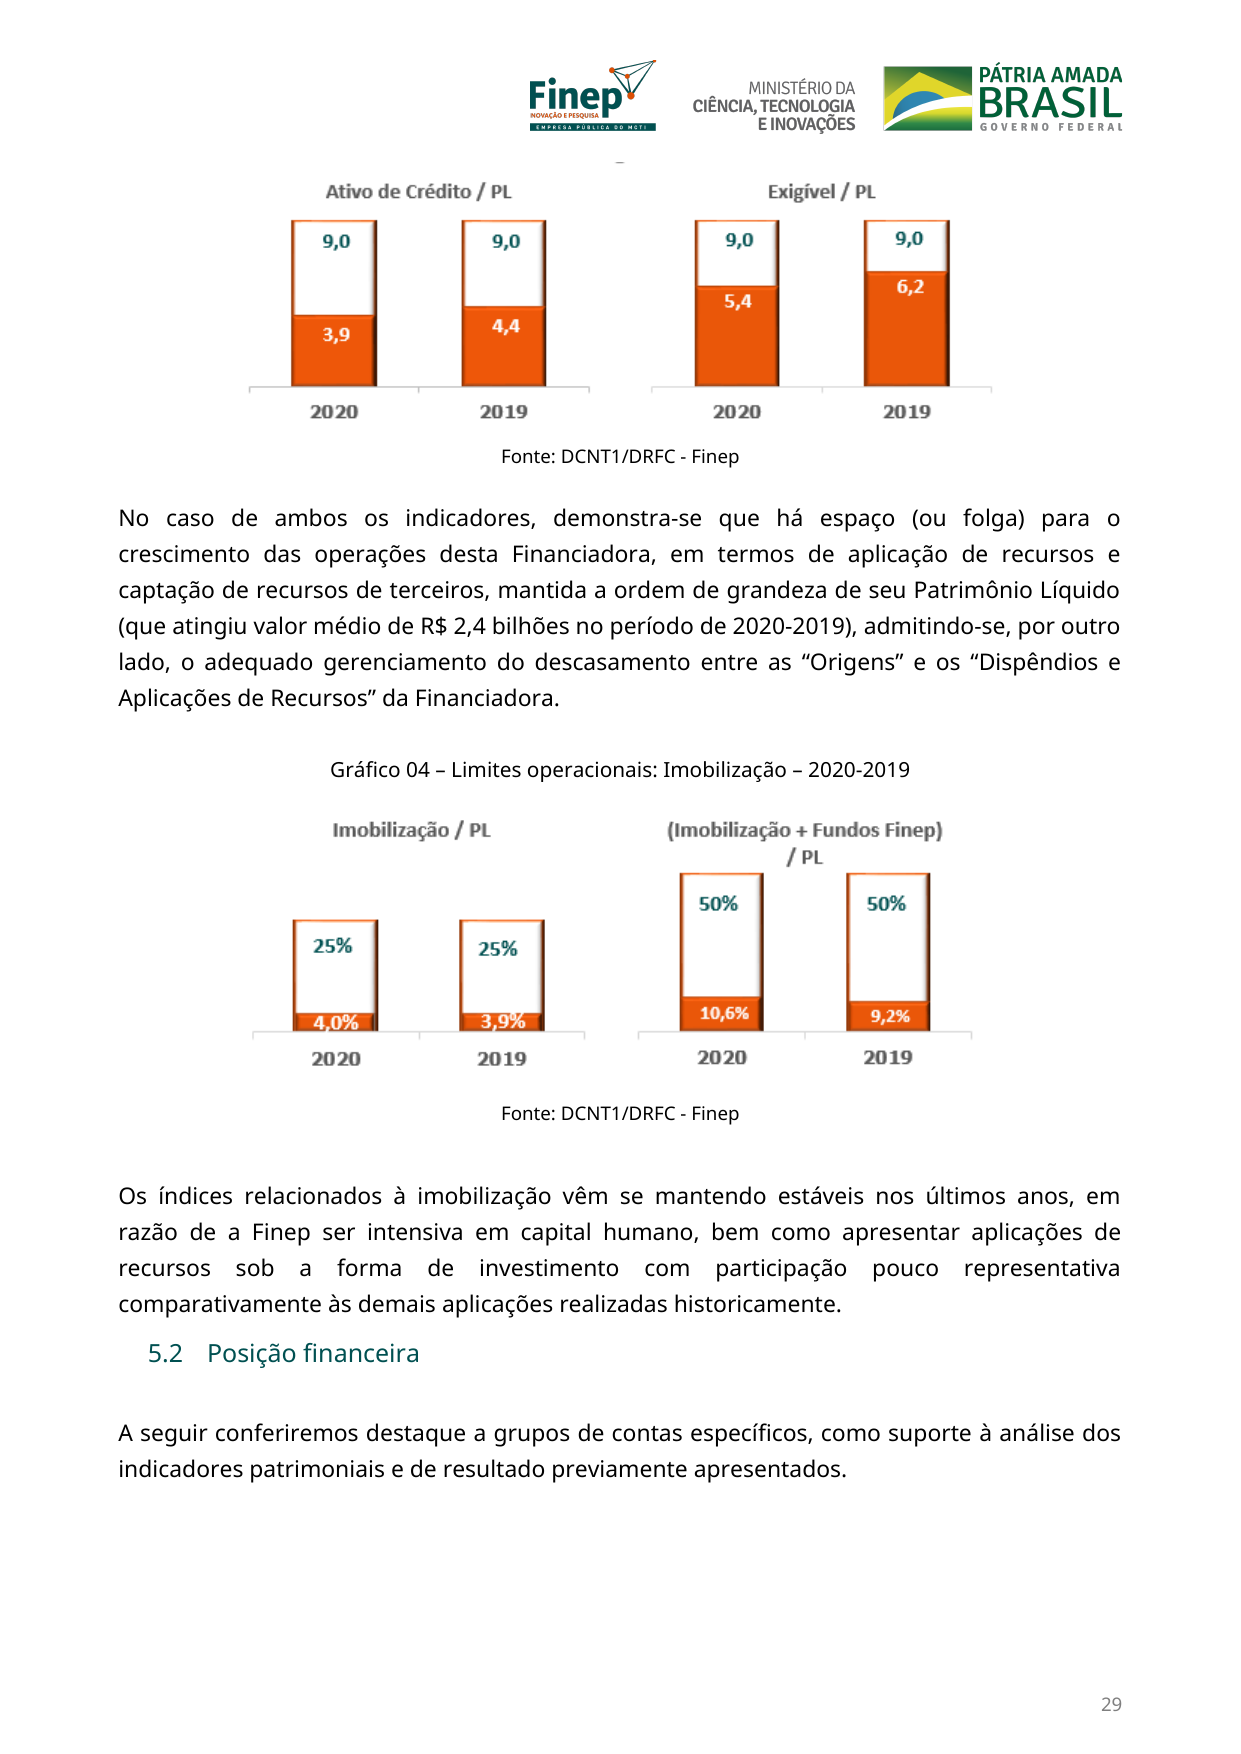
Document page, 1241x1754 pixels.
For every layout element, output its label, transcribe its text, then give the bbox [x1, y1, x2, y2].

subtitle 5.2 Posição financeira [148, 1336, 1122, 1370]
text A seguir conferiremos destaque a grupos de contas específicos, como suporte à análise dos indicadores patrimoniais e de resultado previamente apresentados. [118, 1417, 1122, 1484]
text Fonte: DCNT1/DRFC - Finep [118, 444, 1122, 469]
picture [236, 817, 1004, 1093]
text Os índices relacionados à imobilização vêm se mantendo estáveis nos últimos anos, em razão de a Finep ser intensiva em capital humano, bem como apresentar aplicações de recursos sob a forma de investimento com participação pouco representativa comparativamente às demais aplicações realizadas historicamente. [118, 1180, 1122, 1319]
text Fonte: DCNT1/DRFC - Finep [118, 1101, 1122, 1126]
picture [236, 162, 1004, 436]
picture [530, 60, 1123, 134]
text No caso de ambos os indicadores, demonstra-se que há espaço (ou folga) para o crescimento das operações desta Financiadora, em termos de aplicação de recursos e captação de recursos de terceiros, mantida a ordem de grandeza de seu Patrimônio Líquido (que atingiu valor médio de R$ 2,4 bilhões no período de 2020-2019), admitindo-se, por outro lado, o adequado gerenciamento do descasamento entre as “Origens” e os “Dispêndios e Aplicações de Recursos” da Financiadora. [118, 502, 1122, 713]
text Gráfico 04 – Limites operacionais: Imobilização – 2020-2019 [118, 755, 1122, 784]
